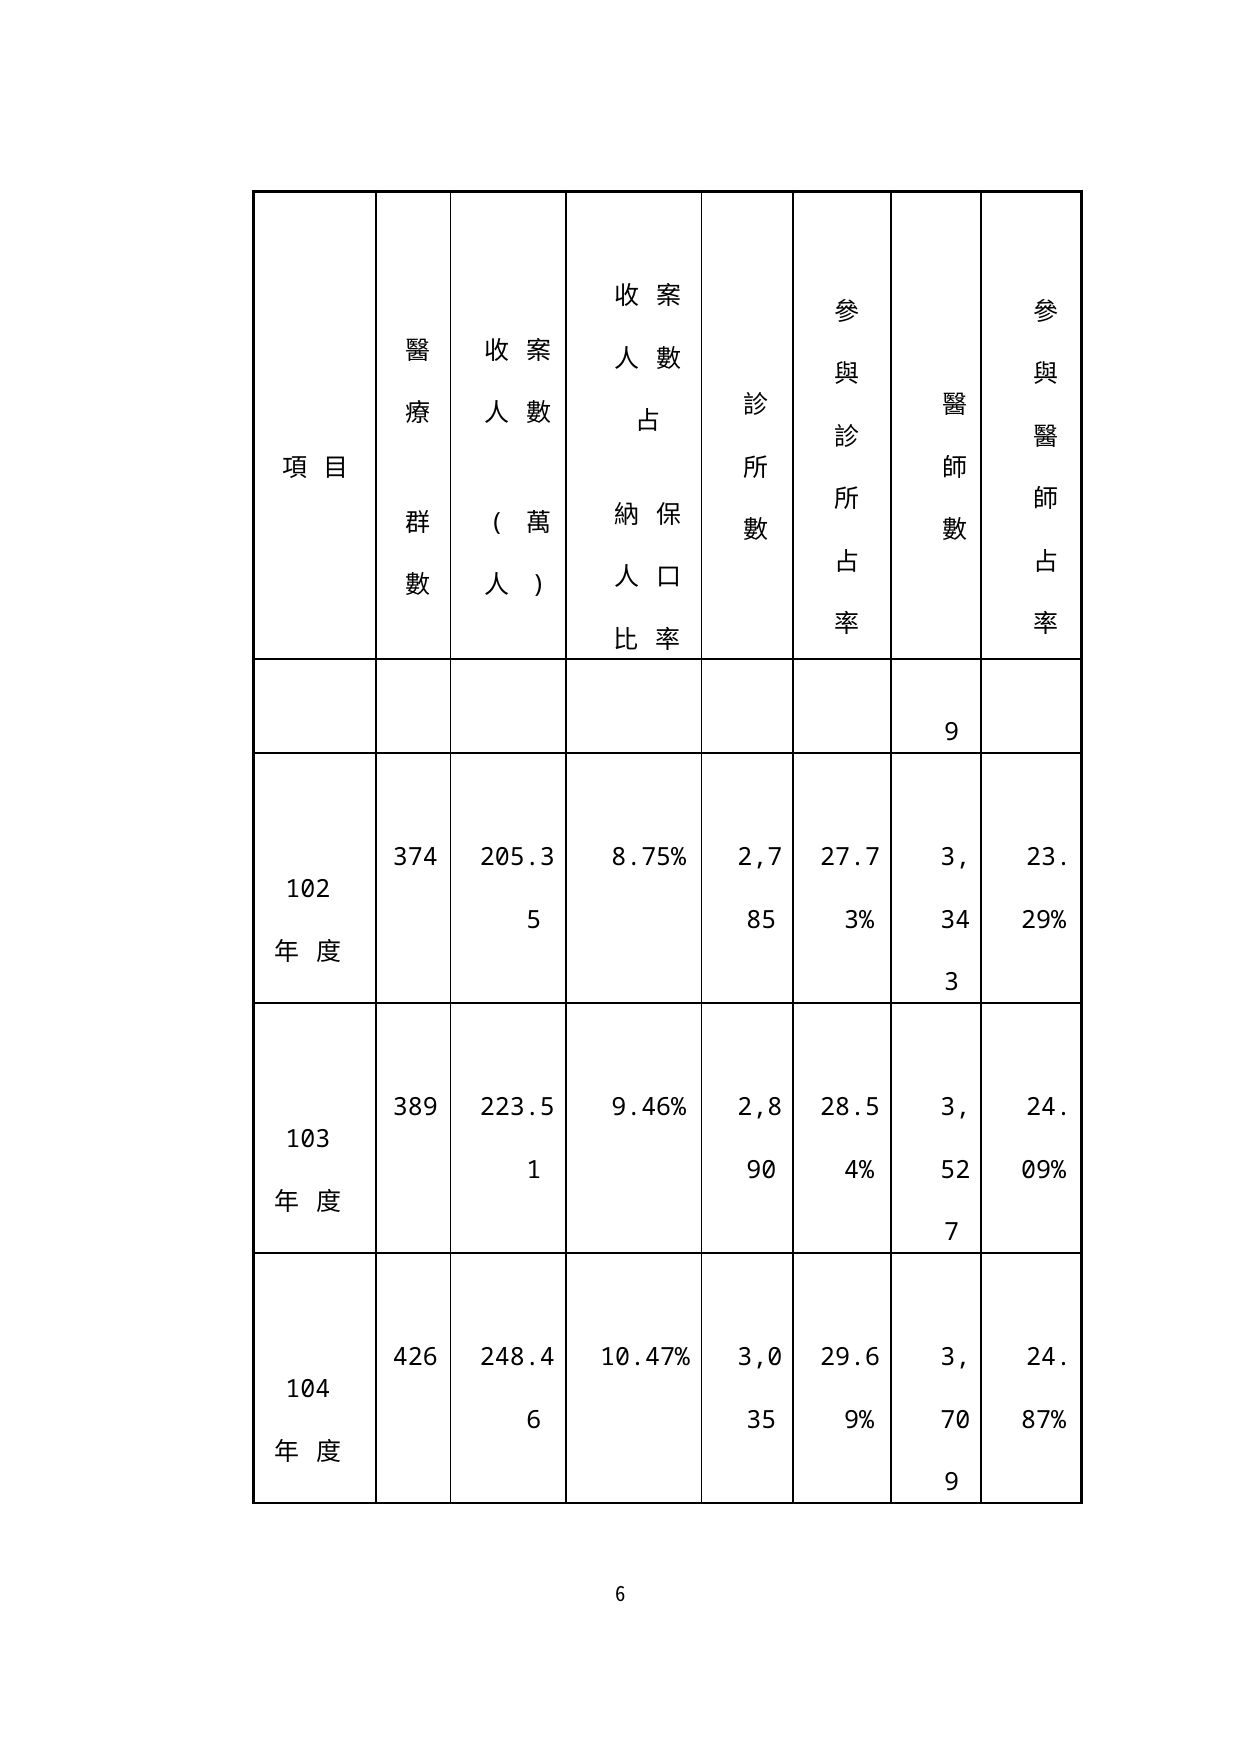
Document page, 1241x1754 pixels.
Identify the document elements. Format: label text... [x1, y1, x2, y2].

table_cell [982, 660, 1080, 752]
table_cell 28.54% [794, 1004, 890, 1252]
table_cell [702, 660, 792, 752]
table_header 參與醫師占率 [982, 193, 1080, 658]
table_header 收案人數占 納保人口比率 [567, 193, 701, 658]
table_cell 389 [377, 1004, 450, 1252]
table_cell [567, 660, 701, 752]
table_cell 9 [892, 660, 980, 752]
table_cell 104年度 [255, 1254, 375, 1502]
table_cell 23.29% [982, 754, 1080, 1002]
table_cell 3,709 [892, 1254, 980, 1502]
table_cell [377, 660, 450, 752]
table_cell 248.46 [451, 1254, 565, 1502]
table_cell 24.09% [982, 1004, 1080, 1252]
table_header 醫師數 [892, 193, 980, 658]
table_cell 223.51 [451, 1004, 565, 1252]
table_cell 24.87% [982, 1254, 1080, 1502]
table_header 收案人數 (萬人) [451, 193, 565, 658]
table_cell 3,527 [892, 1004, 980, 1252]
table_cell 3,343 [892, 754, 980, 1002]
table_cell 2,890 [702, 1004, 792, 1252]
table_cell 10.47% [567, 1254, 701, 1502]
table_cell 8.75% [567, 754, 701, 1002]
table_cell [794, 660, 890, 752]
table_cell 2,785 [702, 754, 792, 1002]
table_cell 426 [377, 1254, 450, 1502]
table_cell [255, 660, 375, 752]
table_cell 374 [377, 754, 450, 1002]
table_cell [451, 660, 565, 752]
table_header 參與診所占率 [794, 193, 890, 658]
table_cell 29.69% [794, 1254, 890, 1502]
table_header 項目 [255, 193, 375, 658]
table_cell 103年度 [255, 1004, 375, 1252]
table_cell 3,035 [702, 1254, 792, 1502]
table_cell 9.46% [567, 1004, 701, 1252]
table_header 醫療 群數 [377, 193, 450, 658]
table_cell 27.73% [794, 754, 890, 1002]
table_cell 102年度 [255, 754, 375, 1002]
table_cell 205.35 [451, 754, 565, 1002]
table_header 診所數 [702, 193, 792, 658]
